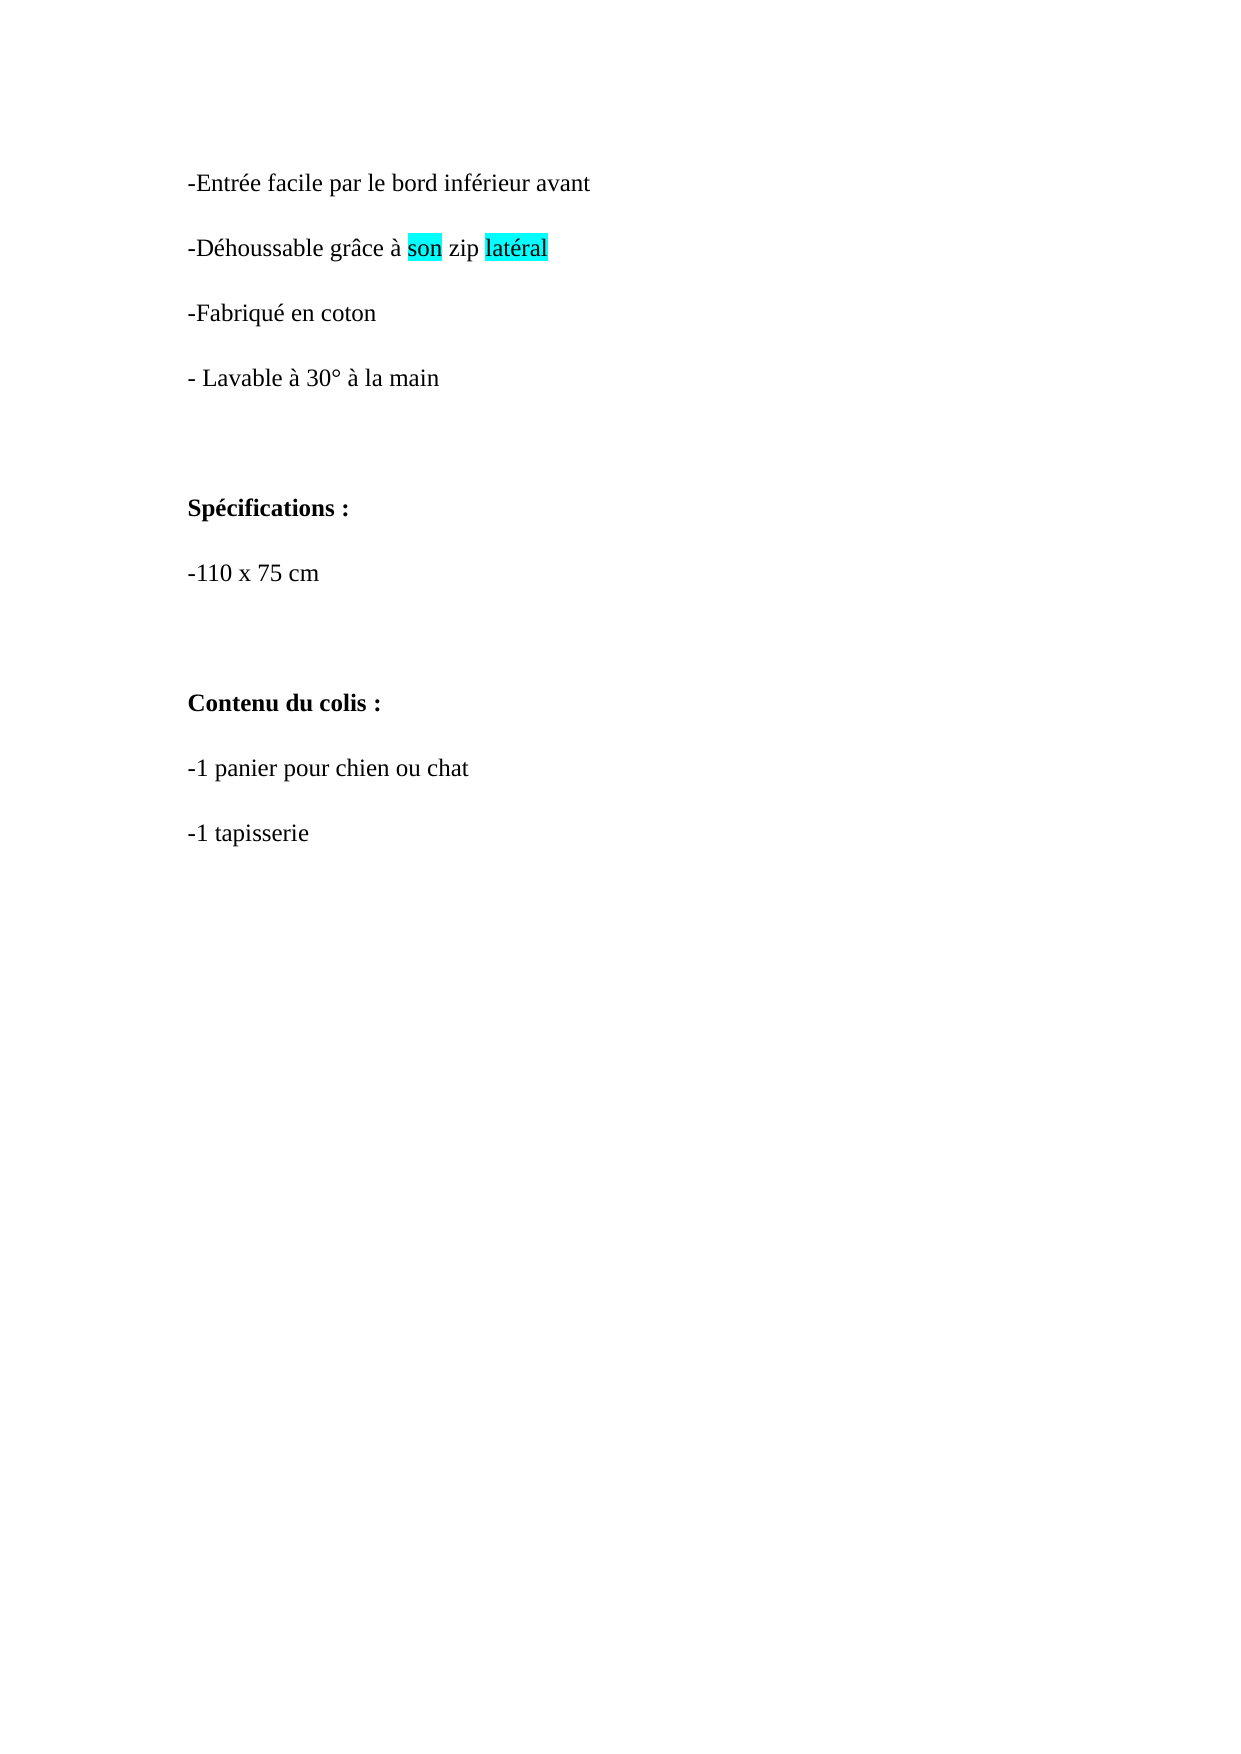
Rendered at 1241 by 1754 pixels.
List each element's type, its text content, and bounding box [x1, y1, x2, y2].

text - Lavable à 30° à la main [187, 357, 1053, 389]
text Spécifications : [187, 487, 1053, 519]
text Contenu du colis : [187, 682, 1053, 714]
text -Fabriqué en coton [187, 292, 1053, 324]
text -Déhoussable grâce à son zip latéral [187, 227, 1053, 259]
text -1 panier pour chien ou chat [187, 747, 1053, 779]
text -Entrée facile par le bord inférieur avant [187, 162, 1053, 194]
text -1 tapisserie [187, 812, 1053, 844]
text -110 x 75 cm [187, 552, 1053, 584]
